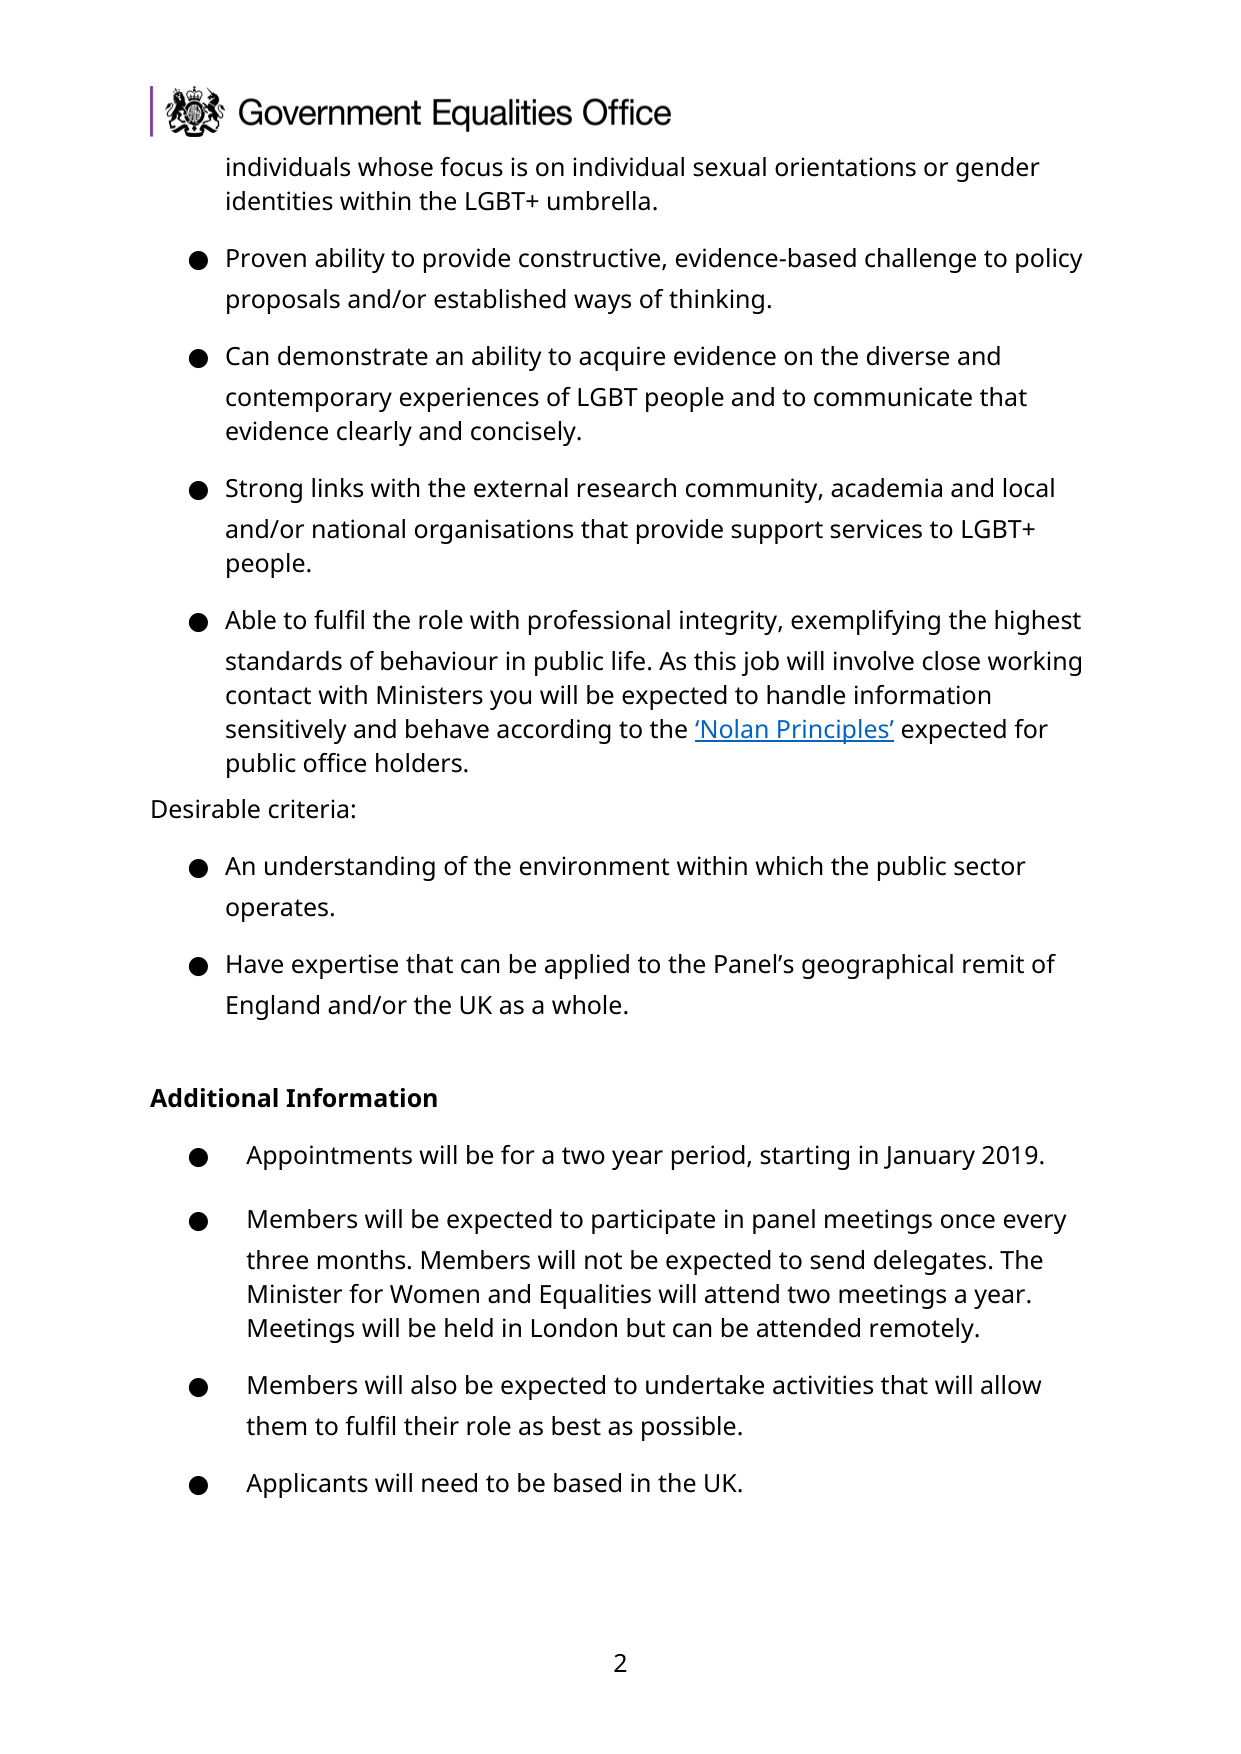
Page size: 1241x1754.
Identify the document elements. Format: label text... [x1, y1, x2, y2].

list Proven ability to provide constructive, evidence-based challenge to policy proposals and/or established ways of thinking. [187, 231, 1090, 316]
list Able to fulfil the role with professional integrity, exemplifying the highest standards of behaviour in public life. As this job will involve close working contact with Ministers you will be expected to handle information sensitively and behave according to the ‘Nolan Principles’ expected for public office holders. [187, 592, 1090, 780]
text Desirable criteria: [150, 792, 1090, 826]
list An understanding of the environment within which the public sector operates. [187, 839, 1090, 924]
text Additional Information [150, 1081, 1090, 1115]
list Appointments will be for a two year period, starting in January 2019. [187, 1127, 1090, 1179]
list Can demonstrate an ability to acquire evidence on the diverse and contemporary experiences of LGBT people and to communicate that evidence clearly and concisely. [187, 328, 1090, 448]
list Have expertise that can be applied to the Panel’s geographical remit of England and/or the UK as a whole. [187, 937, 1090, 1022]
list Applicants will need to be based in the UK. [187, 1455, 1090, 1506]
picture [150, 86, 671, 137]
list Members will also be expected to undertake activities that will allow them to fulfil their role as best as possible. [187, 1357, 1090, 1442]
list individuals whose focus is on individual sexual orientations or gender identities within the LGBT+ umbrella. [187, 150, 1090, 218]
list Members will be expected to participate in panel meetings once every three months. Members will not be expected to send delegates. The Minister for Women and Equalities will attend two meetings a year. Meetings will be held in London but can be attended remotely. [187, 1191, 1090, 1345]
list Strong links with the external research community, academia and local and/or national organisations that provide support services to LGBT+ people. [187, 460, 1090, 580]
